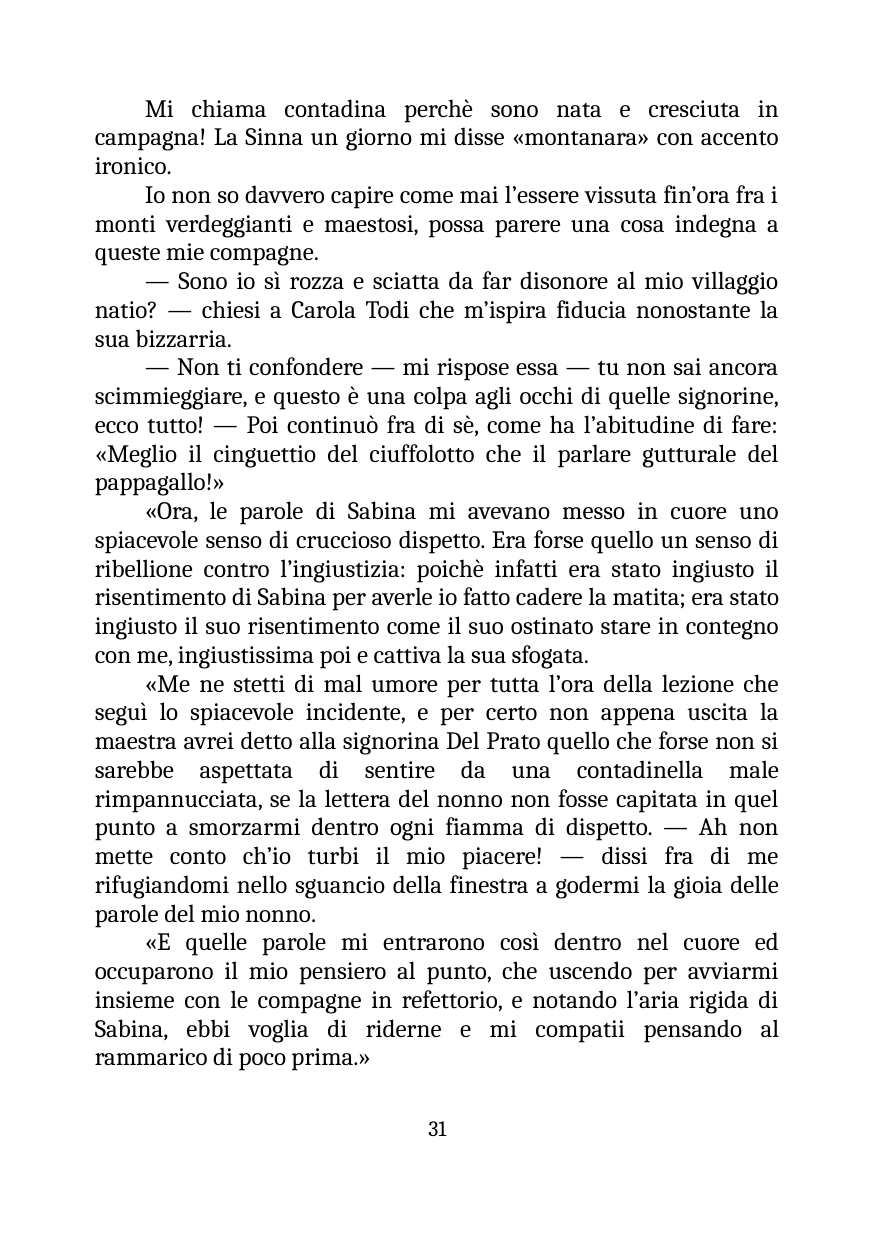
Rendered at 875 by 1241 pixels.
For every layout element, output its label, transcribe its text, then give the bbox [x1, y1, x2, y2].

text — Sono io sì rozza e sciatta da far disonore al mio villaggio natio? — chiesi a Carola Todi che m’ispira fiducia nonostante la sua bizzarria. [94, 267, 779, 353]
text «E quelle parole mi entrarono così dentro nel cuore ed occuparono il mio pensiero al punto, che uscendo per avviarmi insieme con le compagne in refettorio, e notando l’aria rigida di Sabina, ebbi voglia di riderne e mi compatii pensando al rammarico di poco prima.» [94, 928, 779, 1072]
text Mi chiama contadina perchè sono nata e cresciuta in campagna! La Sinna un giorno mi disse «montanara» con accento ironico. [94, 94, 779, 181]
text Io non so davvero capire come mai l’essere vissuta fin’ora fra i monti verdeggianti e maestosi, possa parere una cosa indegna a queste mie compagne. [94, 181, 779, 267]
text — Non ti confondere — mi rispose essa — tu non sai ancora scimmieggiare, e questo è una colpa agli occhi di quelle signorine, ecco tutto! — Poi continuò fra di sè, come ha l’abitudine di fare: «Meglio il cinguettio del ciuffolotto che il parlare gutturale del pappagallo!» [94, 353, 779, 497]
text «Me ne stetti di mal umore per tutta l’ora della lezione che seguì lo spiacevole incidente, e per certo non appena uscita la maestra avrei detto alla signorina Del Prato quello che forse non si sarebbe aspettata di sentire da una contadinella male rimpannucciata, se la lettera del nonno non fosse capitata in quel punto a smorzarmi dentro ogni fiamma di dispetto. — Ah non mette conto ch’io turbi il mio piacere! — dissi fra di me rifugiandomi nello sguancio della finestra a godermi la gioia delle parole del mio nonno. [94, 669, 779, 928]
text «Ora, le parole di Sabina mi avevano messo in cuore uno spiacevole senso di cruccioso dispetto. Era forse quello un senso di ribellione contro l’ingiustizia: poichè infatti era stato ingiusto il risentimento di Sabina per averle io fatto cadere la matita; era stato ingiusto il suo risentimento come il suo ostinato stare in contegno con me, ingiustissima poi e cattiva la sua sfogata. [94, 497, 779, 669]
